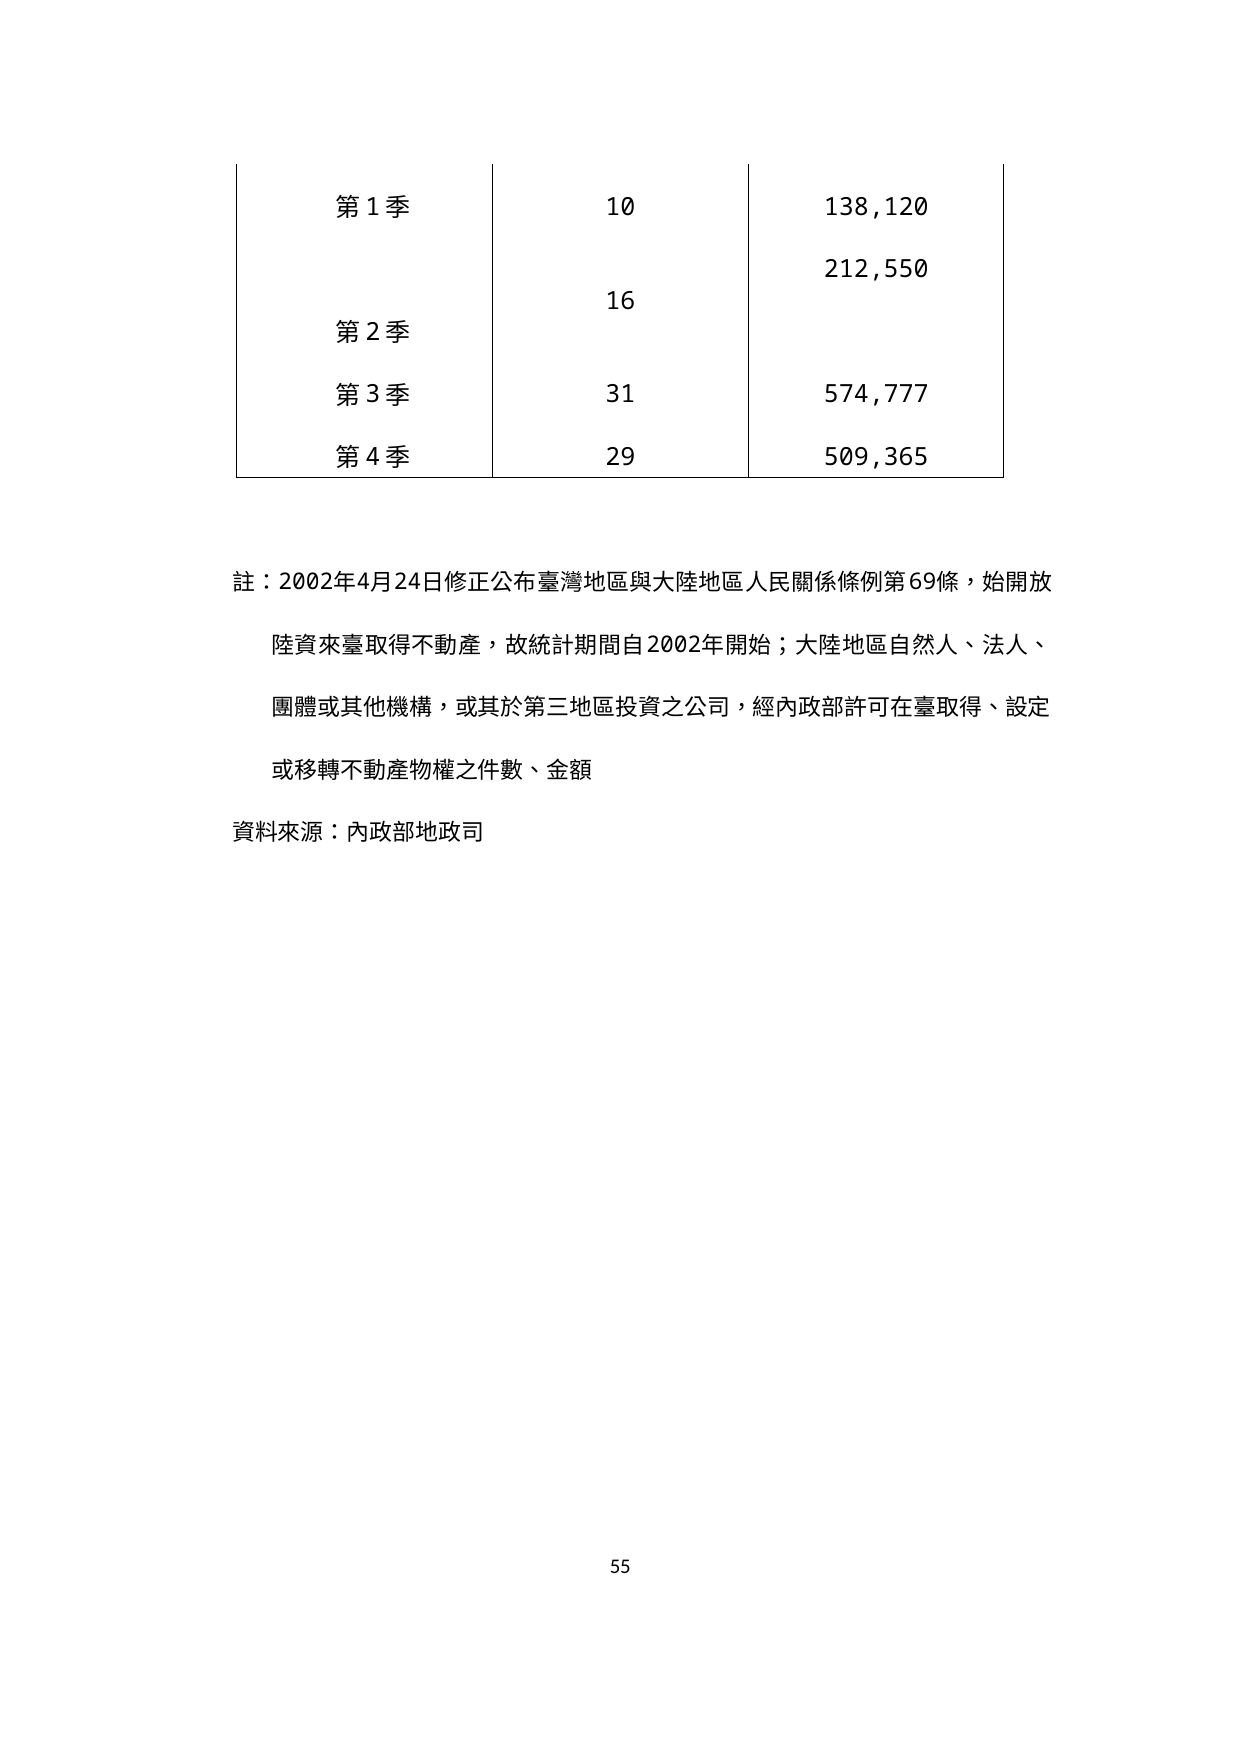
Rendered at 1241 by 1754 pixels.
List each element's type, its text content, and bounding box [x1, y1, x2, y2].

text 註：2002年4月24日修正公布臺灣地區與大陸地區人民關係條例第69條，始開放陸資來臺取得不動產，故統計期間自2002年開始；大陸地區自然人、法人、團體或其他機構，或其於第三地區投資之公司，經內政部許可在臺取得、設定或移轉不動產物權之件數、金額 [232, 539, 1053, 789]
table_cell 第4季 [237, 414, 492, 477]
table_cell 574,777 [749, 351, 1003, 414]
table_cell 31 [493, 351, 748, 414]
text 資料來源：內政部地政司 [232, 789, 1053, 852]
table_cell 138,120 [749, 164, 1003, 227]
table_cell 509,365 [749, 414, 1003, 477]
table_cell 第3季 [237, 351, 492, 414]
table_cell 212,550 [749, 227, 1003, 351]
table_cell 16 [493, 227, 748, 351]
table_cell 10 [493, 164, 748, 227]
table_cell 第2季 [237, 227, 492, 351]
table_cell 第1季 [237, 164, 492, 227]
table_cell 29 [493, 414, 748, 477]
